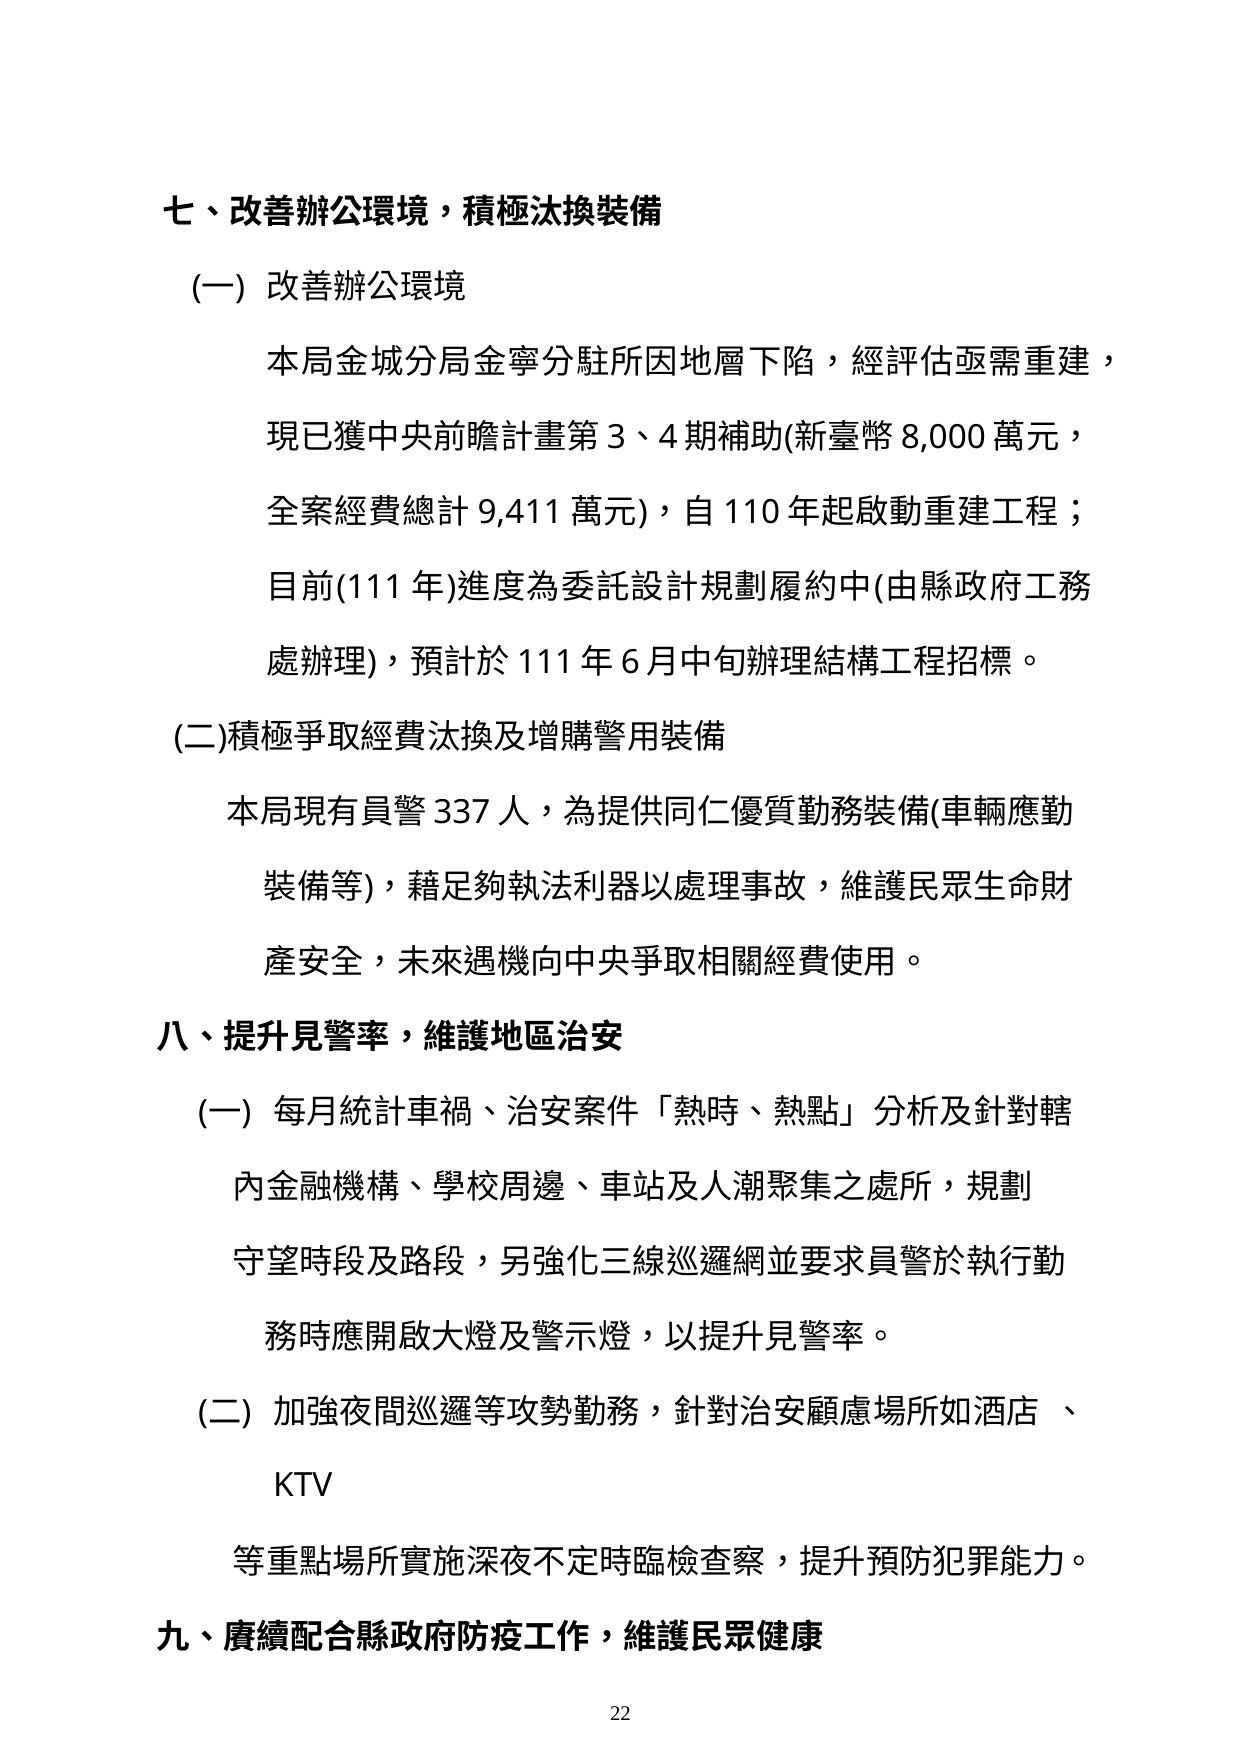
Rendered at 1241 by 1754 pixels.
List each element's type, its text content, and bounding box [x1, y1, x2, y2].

text 本局現有員警337人，為提供同仁優質勤務裝備(車輛應勤裝備等)，藉足夠執法利器以處理事故，維護民眾生命財產安全，未來遇機向中央爭取相關經費使用。 [192, 771, 1092, 996]
list 每月統計車禍、治安案件「熱時、熱點」分析及針對轄 [198, 1071, 1092, 1146]
text 等重點場所實施深夜不定時臨檢查察，提升預防犯罪能力。 [198, 1521, 1092, 1596]
text 守望時段及路段，另強化三線巡邏網並要求員警於執行勤務時應開啟大燈及警示燈，以提升見警率。 [198, 1221, 1092, 1371]
list 加強夜間巡邏等攻勢勤務，針對治安顧慮場所如酒店、KTV [198, 1371, 1092, 1521]
text (二)積極爭取經費汰換及增購警用裝備 [148, 696, 1092, 771]
text 內金融機構、學校周邊、車站及人潮聚集之處所，規劃 [198, 1146, 1092, 1221]
text 九、賡續配合縣政府防疫工作，維護民眾健康 [148, 1596, 1092, 1671]
text 七、改善辦公環境，積極汰換裝備 [162, 171, 1092, 246]
text 本局金城分局金寧分駐所因地層下陷，經評估亟需重建，現已獲中央前瞻計畫第3、4期補助(新臺幣8,000萬元，全案經費總計9,411萬元)，自110年起啟動重建工程；目前(111年)進度為委託設計規劃履約中(由縣政府工務處辦理)，預計於111年6月中旬辦理結構工程招標。 [267, 321, 1092, 696]
list 改善辦公環境 [192, 246, 1092, 321]
text 八、提升見警率，維護地區治安 [148, 996, 1092, 1071]
